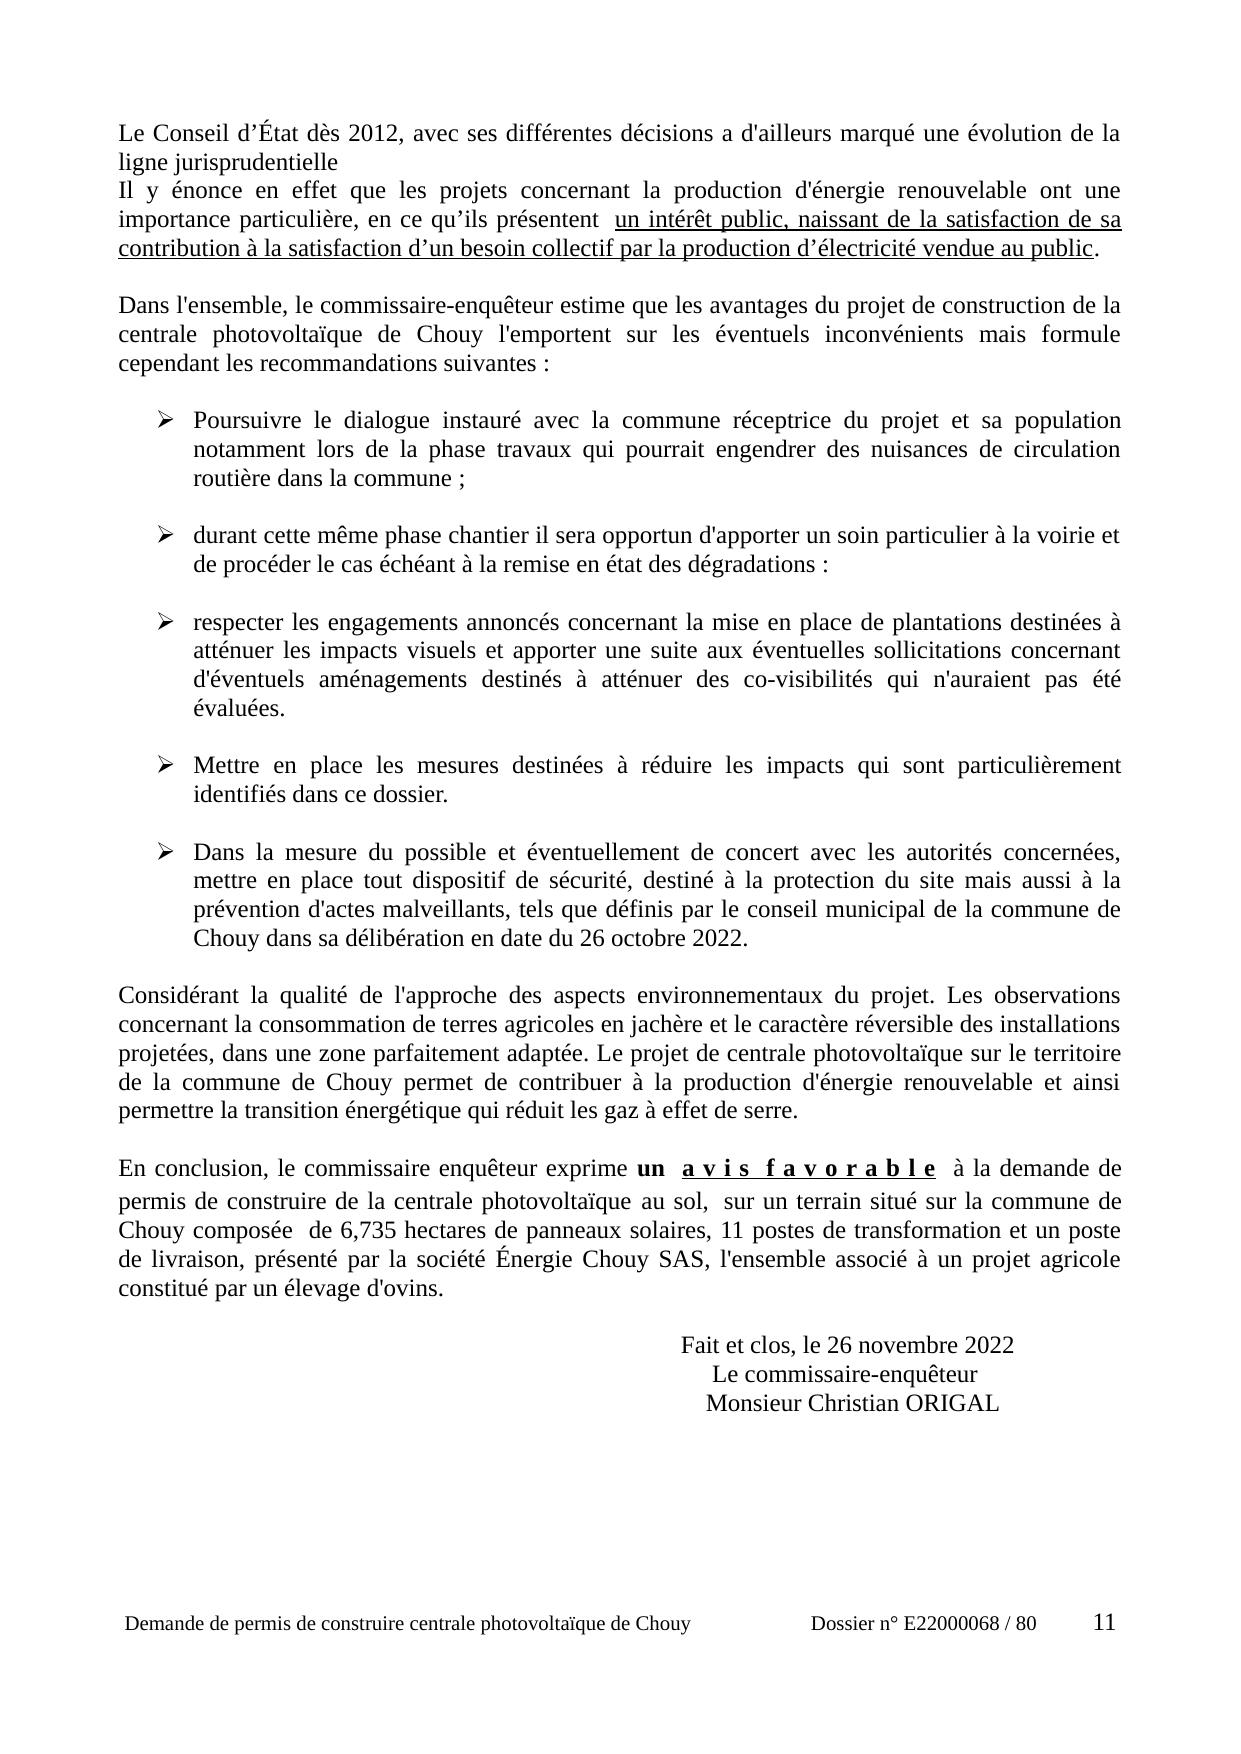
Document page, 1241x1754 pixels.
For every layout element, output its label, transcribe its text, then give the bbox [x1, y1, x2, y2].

list Dans la mesure du possible et éventuellement de concert avec les autorités concernées, mettre en place tout dispositif de sécurité, destiné à la protection du site mais aussi à la prévention d'actes malveillants, tels que définis par le conseil municipal de la commune de Chouy dans sa délibération en date du 26 octobre 2022. [156, 837, 1122, 952]
text En conclusion, le commissaire enquêteur exprime un a v i s f a v o r a b l e à la demande de permis de construire de la centrale photovoltaïque au sol, sur un terrain situé sur la commune de Chouy composée de 6,735 hectares de panneaux solaires, 11 postes de transformation et un poste de livraison, présenté par la société Énergie Chouy SAS, l'ensemble associé à un projet agricole constitué par un élevage d'ovins. [118, 1153, 1122, 1302]
text Il y énonce en effet que les projets concernant la production d'énergie renouvelable ont une importance particulière, en ce qu’ils présentent un intérêt public, naissant de la satisfaction de sa contribution à la satisfaction d’un besoin collectif par la production d’électricité vendue au public. [118, 176, 1122, 262]
text Le Conseil d’État dès 2012, avec ses différentes décisions a d'ailleurs marqué une évolution de la ligne jurisprudentielle [118, 118, 1122, 176]
list Poursuivre le dialogue instauré avec la commune réceptrice du projet et sa population notamment lors de la phase travaux qui pourrait engendrer des nuisances de circulation routière dans la commune ; [156, 406, 1122, 492]
list respecter les engagements annoncés concernant la mise en place de plantations destinées à atténuer les impacts visuels et apporter une suite aux éventuelles sollicitations concernant d'éventuels aménagements destinés à atténuer des co-visibilités qui n'auraient pas été évaluées. [156, 607, 1122, 722]
text Fait et clos, le 26 novembre 2022 [118, 1330, 1122, 1359]
text Le commissaire-enquêteur [118, 1359, 1122, 1388]
list durant cette même phase chantier il sera opportun d'apporter un soin particulier à la voirie et de procéder le cas échéant à la remise en état des dégradations : [156, 521, 1122, 578]
text Considérant la qualité de l'approche des aspects environnementaux du projet. Les observations concernant la consommation de terres agricoles en jachère et le caractère réversible des installations projetées, dans une zone parfaitement adaptée. Le projet de centrale photovoltaïque sur le territoire de la commune de Chouy permet de contribuer à la production d'énergie renouvelable et ainsi permettre la transition énergétique qui réduit les gaz à effet de serre. [118, 981, 1122, 1124]
list Mettre en place les mesures destinées à réduire les impacts qui sont particulièrement identifiés dans ce dossier. [156, 751, 1122, 808]
text Dans l'ensemble, le commissaire-enquêteur estime que les avantages du projet de construction de la centrale photovoltaïque de Chouy l'emportent sur les éventuels inconvénients mais formule cependant les recommandations suivantes : [118, 291, 1122, 377]
text Monsieur Christian ORIGAL [118, 1388, 1122, 1417]
